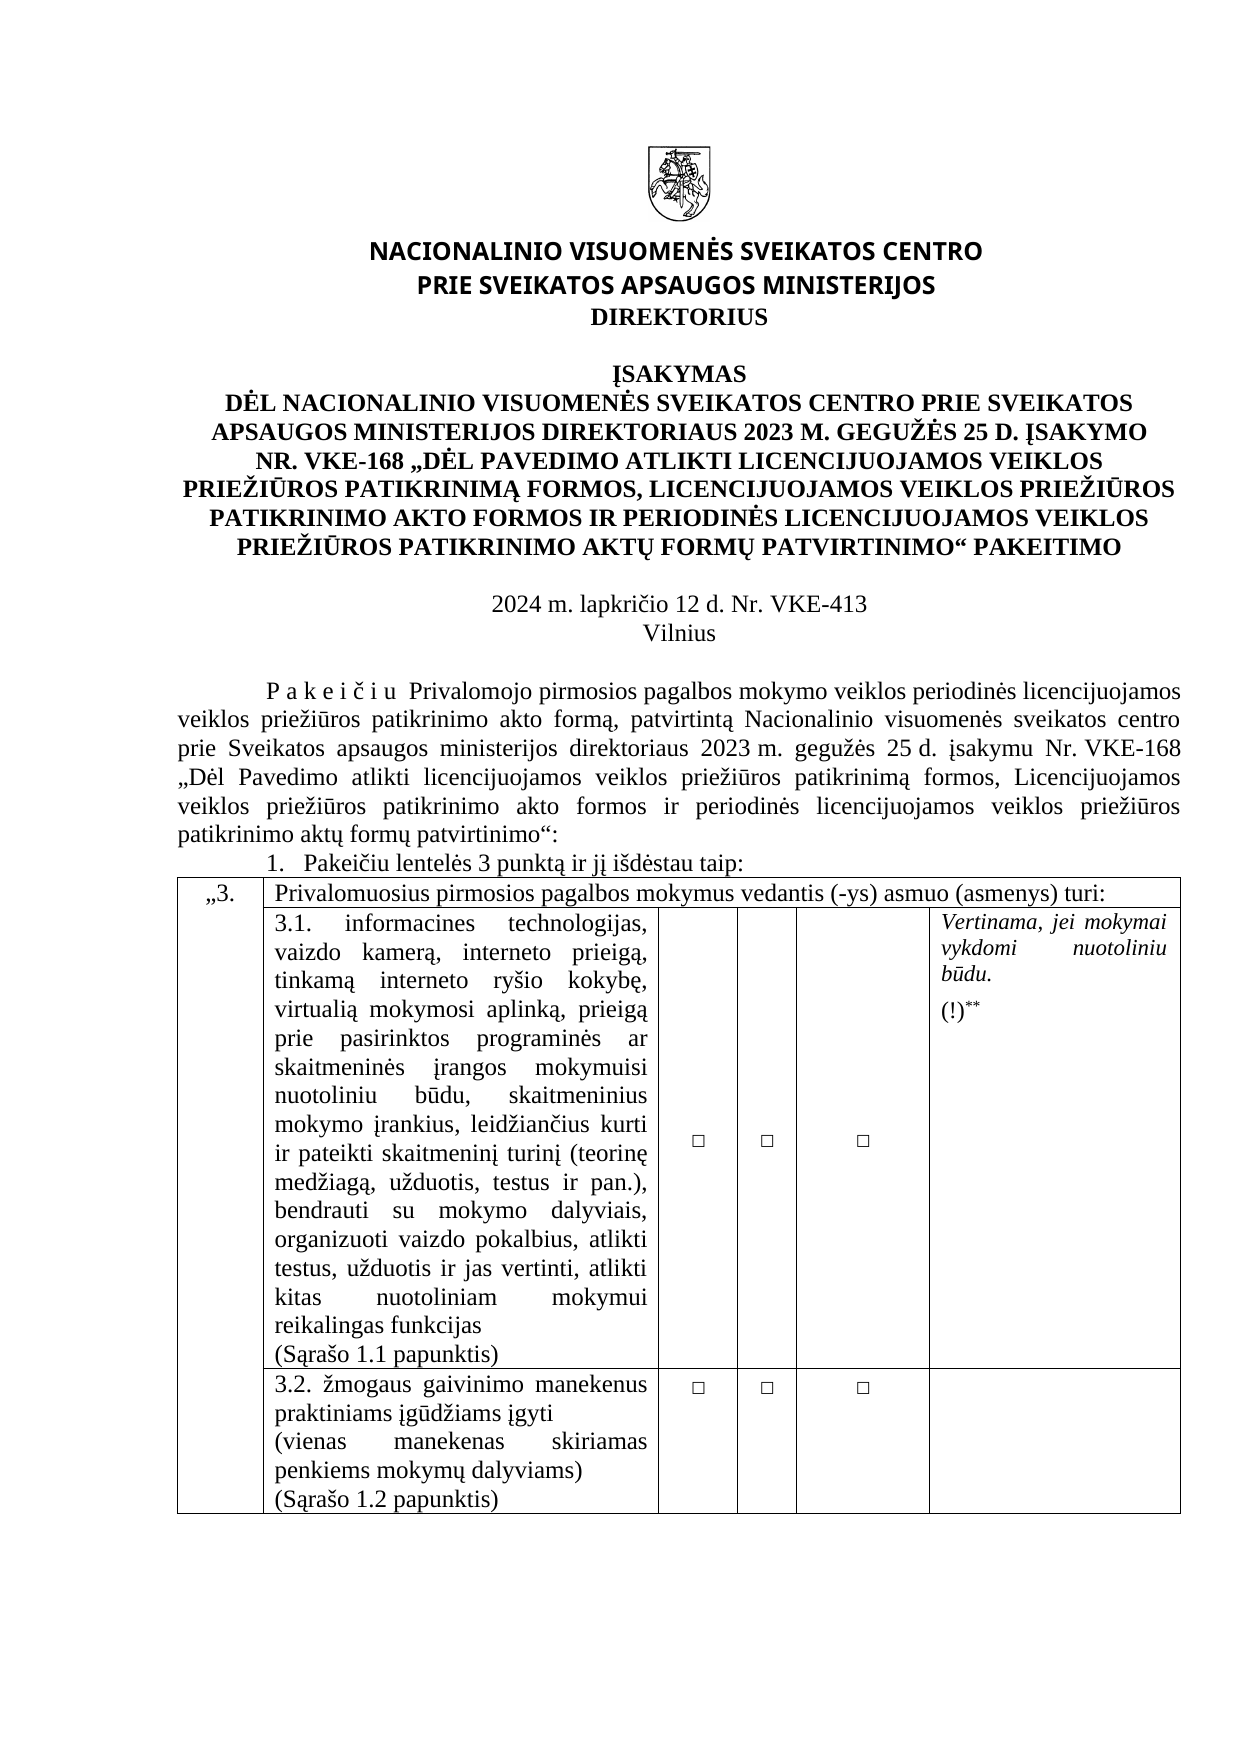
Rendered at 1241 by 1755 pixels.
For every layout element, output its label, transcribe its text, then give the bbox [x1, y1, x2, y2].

text DIREKTORIUS [177, 302, 1181, 331]
table_header Privalomuosius pirmosios pagalbos mokymus vedantis (-ys) asmuo (asmenys) turi: [264, 878, 1180, 907]
table_cell ☐ [738, 908, 796, 1368]
table_cell ☐ [797, 908, 929, 1368]
text 2024 m. lapkričio 12 d. Nr. VKE-413 [177, 589, 1181, 618]
table_cell ☐ [659, 908, 737, 1368]
text 1. Pakeičiu lentelės 3 punktą ir jį išdėstau taip: [266, 848, 1181, 877]
text DĖL NACIONALINIO VISUOMENĖS SVEIKATOS CENTRO PRIE SVEIKATOS APSAUGOS MINISTERIJOS DIREKTORIAUS 2023 M. GEGUŽĖS 25 D. ĮSAKYMO NR. VKE-168 „DĖL PAVEDIMO ATLIKTI LICENCIJUOJAMOS VEIKLOS PRIEŽIŪROS PATIKRINIMĄ FORMOS, LICENCIJUOJAMOS VEIKLOS PRIEŽIŪROS PATIKRINIMO AKTO FORMOS IR PERIODINĖS LICENCIJUOJAMOS VEIKLOS PRIEŽIŪROS PATIKRINIMO AKTŲ FORMŲ PATVIRTINIMO“ PAKEITIMO [177, 388, 1181, 561]
text P a k e i č i u Privalomojo pirmosios pagalbos mokymo veiklos periodinės licencijuojamos veiklos priežiūros patikrinimo akto formą, patvirtintą Nacionalinio visuomenės sveikatos centro prie Sveikatos apsaugos ministerijos direktoriaus 2023 m. gegužės 25 d. įsakymu Nr. VKE-168 „Dėl Pavedimo atlikti licencijuojamos veiklos priežiūros patikrinimą formos, Licencijuojamos veiklos priežiūros patikrinimo akto formos ir periodinės licencijuojamos veiklos priežiūros patikrinimo aktų formų patvirtinimo“: [177, 676, 1181, 848]
text Vilnius [177, 618, 1181, 647]
table_cell ☐ [659, 1369, 737, 1513]
table_header „3. [178, 878, 263, 1513]
table_cell ☐ [738, 1369, 796, 1513]
table_cell 3.1. informacines technologijas, vaizdo kamerą, interneto prieigą, tinkamą interneto ryšio kokybę, virtualią mokymosi aplinką, prieigą prie pasirinktos programinės ar skaitmeninės įrangos mokymuisi nuotoliniu būdu, skaitmeninius mokymo įrankius, leidžiančius kurti ir pateikti skaitmeninį turinį (teorinę medžiagą, užduotis, testus ir pan.), bendrauti su mokymo dalyviais, organizuoti vaizdo pokalbius, atlikti testus, užduotis ir jas vertinti, atlikti kitas nuotoliniam mokymui reikalingas funkcijas (Sąrašo 1.1 papunktis) [264, 908, 658, 1368]
text NACIONALINIO VISUOMENĖS SVEIKATOS CENTRO [177, 234, 1181, 268]
table_cell 3.2. žmogaus gaivinimo manekenus praktiniams įgūdžiams įgyti (vienas manekenas skiriamas penkiems mokymų dalyviams) (Sąrašo 1.2 papunktis) [264, 1369, 658, 1513]
text ĮSAKYMAS [177, 359, 1181, 388]
table_cell ☐ [797, 1369, 929, 1513]
table_cell [930, 1369, 1180, 1513]
text PRIE SVEIKATOS APSAUGOS MINISTERIJOS [177, 268, 1181, 302]
table_cell Vertinama, jei mokymai vykdomi nuotoliniu būdu. (!)** [930, 908, 1180, 1368]
